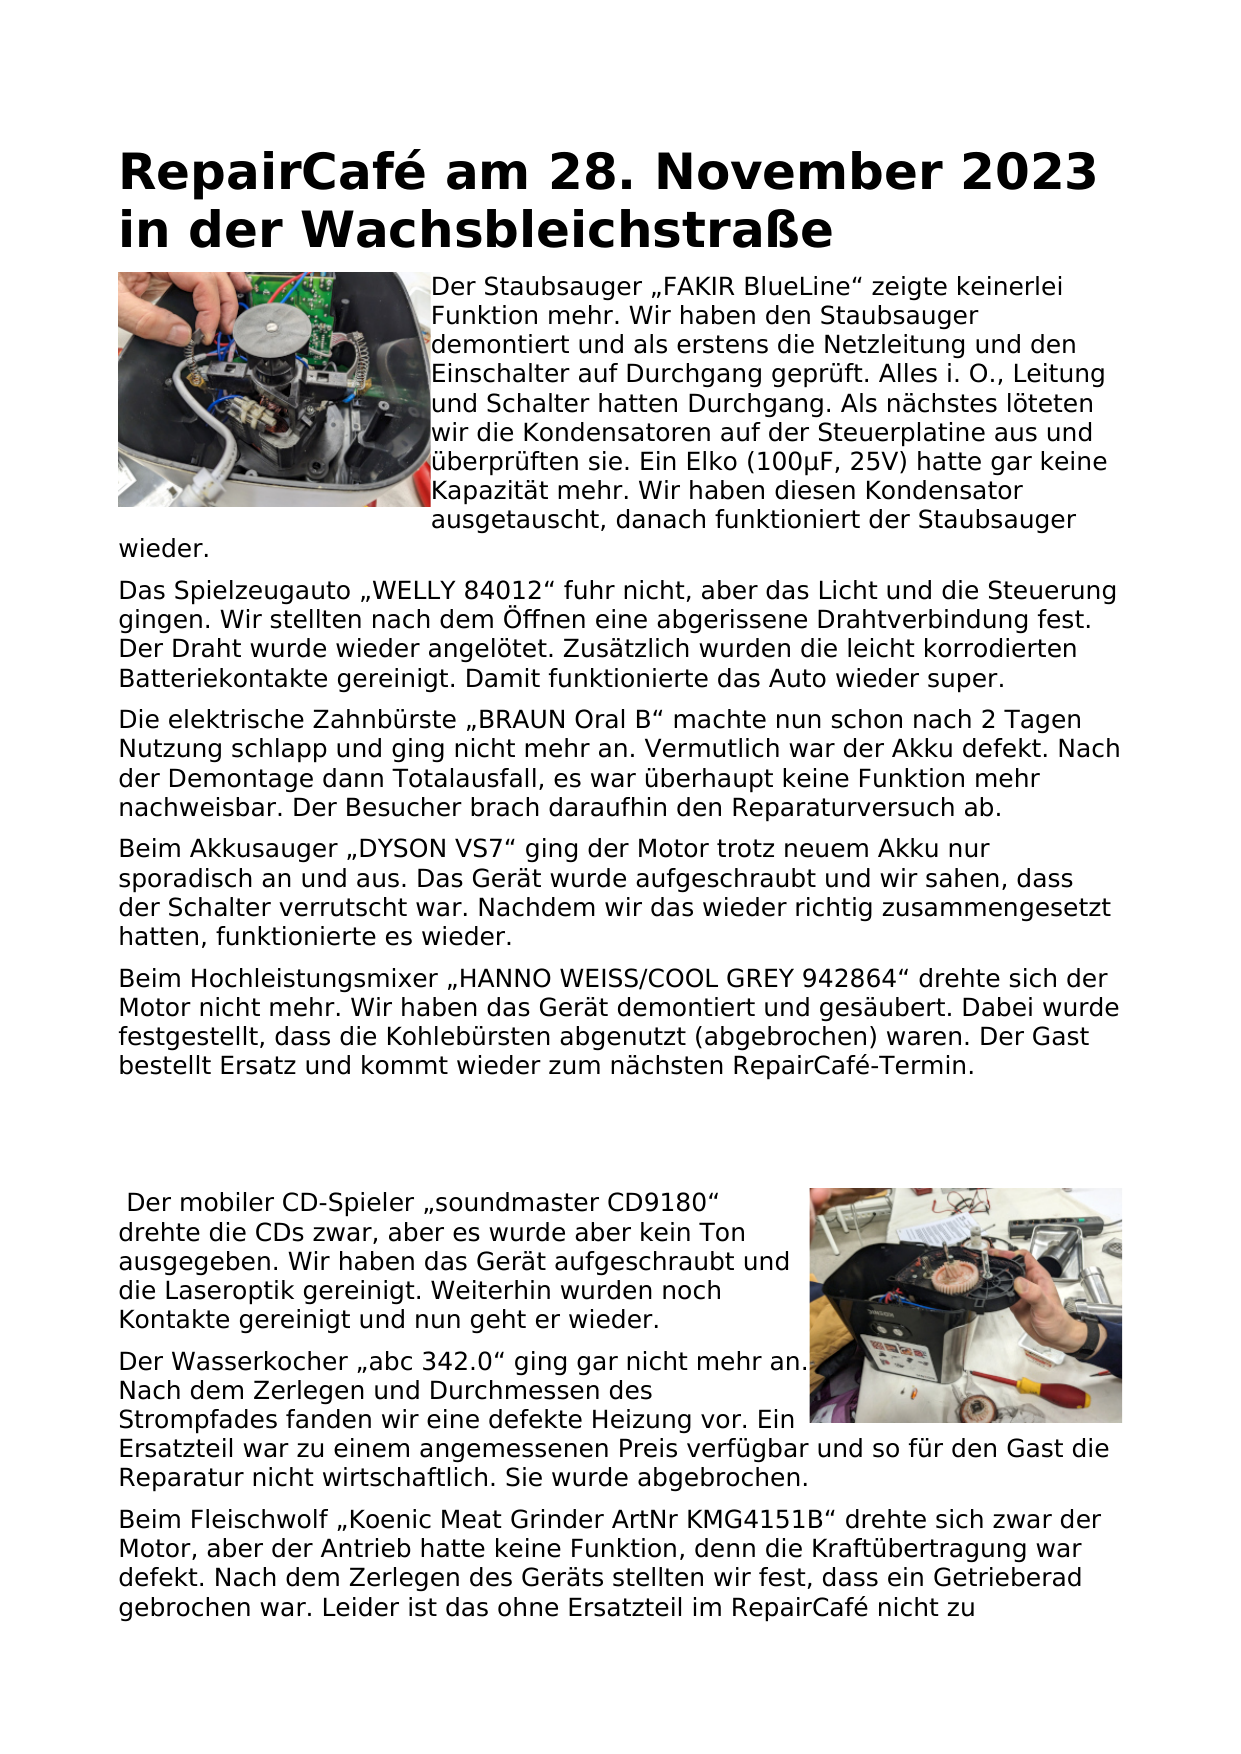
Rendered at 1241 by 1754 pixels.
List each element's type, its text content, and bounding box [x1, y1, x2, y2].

text Beim Hochleistungsmixer „HANNO WEISS/COOL GREY 942864“ drehte sich der Motor nicht mehr. Wir haben das Gerät demontiert und gesäubert. Dabei wurde festgestellt, dass die Kohlebürsten abgenutzt (abgebrochen) waren. Der Gast bestellt Ersatz und kommt wieder zum nächsten RepairCafé-Termin. [118, 964, 1122, 1080]
text Beim Akkusauger „DYSON VS7“ ging der Motor trotz neuem Akku nur sporadisch an und aus. Das Gerät wurde aufgeschraubt und wir sahen, dass der Schalter verrutscht war. Nachdem wir das wieder richtig zusammengesetzt hatten, funktionierte es wieder. [118, 834, 1122, 951]
text Beim Fleischwolf „Koenic Meat Grinder ArtNr KMG4151B“ drehte sich zwar der Motor, aber der Antrieb hatte keine Funktion, denn die Kraftübertragung war defekt. Nach dem Zerlegen des Geräts stellten wir fest, dass ein Getrieberad gebrochen war. Leider ist das ohne Ersatzteil im RepairCafé nicht zu [118, 1505, 1122, 1622]
picture [118, 272, 431, 507]
text Die elektrische Zahnbürste „BRAUN Oral B“ machte nun schon nach 2 Tagen Nutzung schlapp und ging nicht mehr an. Vermutlich war der Akku defekt. Nach der Demontage dann Totalausfall, es war überhaupt keine Funktion mehr nachweisbar. Der Besucher brach daraufhin den Reparaturversuch ab. [118, 705, 1122, 822]
text Der Wasserkocher „abc 342.0“ ging gar nicht mehr an. Nach dem Zerlegen und Durchmessen des Strompfades fanden wir eine defekte Heizung vor. Ein Ersatzteil war zu einem angemessenen Preis verfügbar und so für den Gast die Reparatur nicht wirtschaftlich. Sie wurde abgebrochen. [118, 1347, 1122, 1493]
text Der mobiler CD-Spieler „soundmaster CD9180“ drehte die CDs zwar, aber es wurde aber kein Ton ausgegeben. Wir haben das Gerät aufgeschraubt und die Laseroptik gereinigt. Weiterhin wurden noch Kontakte gereinigt und nun geht er wieder. [118, 1189, 809, 1334]
picture [809, 1188, 1123, 1423]
text Der Staubsauger „FAKIR BlueLine“ zeigte keinerlei Funktion mehr. Wir haben den Staubsauger demontiert und als erstens die Netzleitung und den Einschalter auf Durchgang geprüft. Alles i. O., Leitung und Schalter hatten Durchgang. Als nächstes löteten wir die Kondensatoren auf der Steuerplatine aus und überprüften sie. Ein Elko (100µF, 25V) hatte gar keine Kapazität mehr. Wir haben diesen Kondensator ausgetauscht, danach funktioniert der Staubsauger wieder. [118, 272, 1122, 564]
subtitle RepairCafé am 28. November 2023 in der Wachsbleichstraße [118, 143, 1122, 259]
text Das Spielzeugauto „WELLY 84012“ fuhr nicht, aber das Licht und die Steuerung gingen. Wir stellten nach dem Öffnen eine abgerissene Drahtverbindung fest. Der Draht wurde wieder angelötet. Zusätzlich wurden die leicht korrodierten Batteriekontakte gereinigt. Damit funktionierte das Auto wieder super. [118, 576, 1122, 693]
